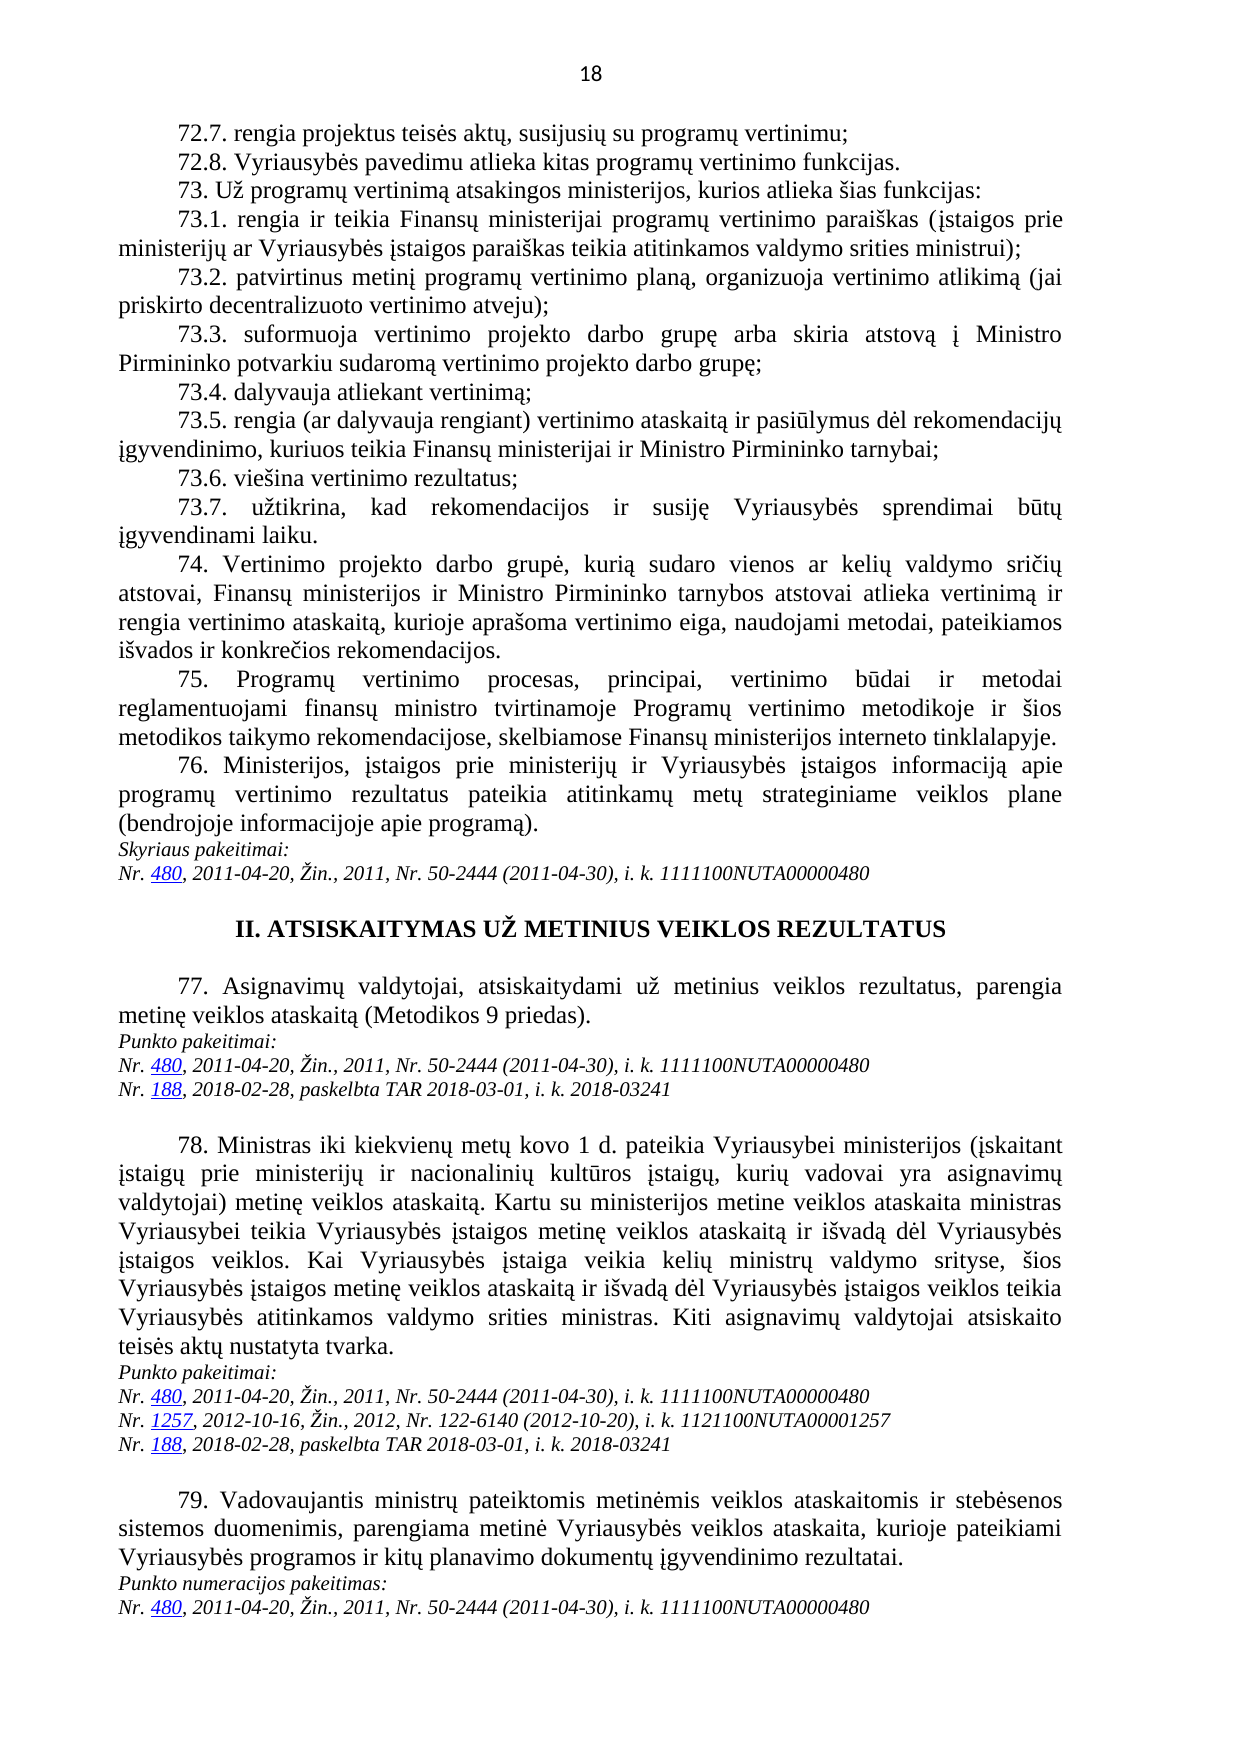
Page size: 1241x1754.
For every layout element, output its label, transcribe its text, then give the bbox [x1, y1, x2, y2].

text 73.3. suformuoja vertinimo projekto darbo grupę arba skiria atstovą į Ministro Pirmininko potvarkiu sudaromą vertinimo projekto darbo grupę; [118, 319, 1063, 377]
text 79. Vadovaujantis ministrų pateiktomis metinėmis veiklos ataskaitomis ir stebėsenos sistemos duomenimis, parengiama metinė Vyriausybės veiklos ataskaita, kurioje pateikiami Vyriausybės programos ir kitų planavimo dokumentų įgyvendinimo rezultatai. [118, 1485, 1063, 1571]
text Punkto numeracijos pakeitimas: [118, 1571, 1063, 1595]
text 73. Už programų vertinimą atsakingos ministerijos, kurios atlieka šias funkcijas: [118, 176, 1063, 204]
text 72.8. Vyriausybės pavedimu atlieka kitas programų vertinimo funkcijas. [118, 147, 1063, 176]
text 76. Ministerijos, įstaigos prie ministerijų ir Vyriausybės įstaigos informaciją apie programų vertinimo rezultatus pateikia atitinkamų metų strateginiame veiklos plane (bendrojoje informacijoje apie programą). [118, 751, 1063, 837]
text Punkto pakeitimai: [118, 1029, 1063, 1053]
text 73.1. rengia ir teikia Finansų ministerijai programų vertinimo paraiškas (įstaigos prie ministerijų ar Vyriausybės įstaigos paraiškas teikia atitinkamos valdymo srities ministrui); [118, 204, 1063, 262]
text Nr. 188, 2018-02-28, paskelbta TAR 2018-03-01, i. k. 2018-03241 [118, 1077, 1063, 1101]
text Nr. 480, 2011-04-20, Žin., 2011, Nr. 50-2444 (2011-04-30), i. k. 1111100NUTA00000480 [118, 861, 1063, 885]
text Nr. 480, 2011-04-20, Žin., 2011, Nr. 50-2444 (2011-04-30), i. k. 1111100NUTA00000480 [118, 1053, 1063, 1077]
text 77. Asignavimų valdytojai, atsiskaitydami už metinius veiklos rezultatus, parengia metinę veiklos ataskaitą (Metodikos 9 priedas). [118, 971, 1063, 1029]
text 73.7. užtikrina, kad rekomendacijos ir susiję Vyriausybės sprendimai būtų įgyvendinami laiku. [118, 492, 1063, 549]
text Nr. 480, 2011-04-20, Žin., 2011, Nr. 50-2444 (2011-04-30), i. k. 1111100NUTA00000480 [118, 1595, 1063, 1619]
text 73.2. patvirtinus metinį programų vertinimo planą, organizuoja vertinimo atlikimą (jai priskirto decentralizuoto vertinimo atveju); [118, 262, 1063, 319]
text II. ATSISKAITYMAS UŽ METinius VEIKLOS REZULTATUS [118, 914, 1063, 942]
text 78. Ministras iki kiekvienų metų kovo 1 d. pateikia Vyriausybei ministerijos (įskaitant įstaigų prie ministerijų ir nacionalinių kultūros įstaigų, kurių vadovai yra asignavimų valdytojai) metinę veiklos ataskaitą. Kartu su ministerijos metine veiklos ataskaita ministras Vyriausybei teikia Vyriausybės įstaigos metinę veiklos ataskaitą ir išvadą dėl Vyriausybės įstaigos veiklos. Kai Vyriausybės įstaiga veikia kelių ministrų valdymo srityse, šios Vyriausybės įstaigos metinę veiklos ataskaitą ir išvadą dėl Vyriausybės įstaigos veiklos teikia Vyriausybės atitinkamos valdymo srities ministras. Kiti asignavimų valdytojai atsiskaito teisės aktų nustatyta tvarka. [118, 1130, 1063, 1360]
text Nr. 480, 2011-04-20, Žin., 2011, Nr. 50-2444 (2011-04-30), i. k. 1111100NUTA00000480 [118, 1384, 1063, 1408]
text 72.7. rengia projektus teisės aktų, susijusių su programų vertinimu; [118, 118, 1063, 147]
text 74. Vertinimo projekto darbo grupė, kurią sudaro vienos ar kelių valdymo sričių atstovai, Finansų ministerijos ir Ministro Pirmininko tarnybos atstovai atlieka vertinimą ir rengia vertinimo ataskaitą, kurioje aprašoma vertinimo eiga, naudojami metodai, pateikiamos išvados ir konkrečios rekomendacijos. [118, 549, 1063, 664]
text 75. Programų vertinimo procesas, principai, vertinimo būdai ir metodai reglamentuojami finansų ministro tvirtinamoje Programų vertinimo metodikoje ir šios metodikos taikymo rekomendacijose, skelbiamose Finansų ministerijos interneto tinklalapyje. [118, 664, 1063, 751]
text Nr. 1257, 2012-10-16, Žin., 2012, Nr. 122-6140 (2012-10-20), i. k. 1121100NUTA00001257 [118, 1408, 1063, 1432]
text 73.6. viešina vertinimo rezultatus; [118, 463, 1063, 492]
text Punkto pakeitimai: [118, 1360, 1063, 1384]
text 73.4. dalyvauja atliekant vertinimą; [118, 377, 1063, 406]
text 73.5. rengia (ar dalyvauja rengiant) vertinimo ataskaitą ir pasiūlymus dėl rekomendacijų įgyvendinimo, kuriuos teikia Finansų ministerijai ir Ministro Pirmininko tarnybai; [118, 406, 1063, 463]
text Skyriaus pakeitimai: [118, 837, 1063, 861]
text Nr. 188, 2018-02-28, paskelbta TAR 2018-03-01, i. k. 2018-03241 [118, 1432, 1063, 1456]
